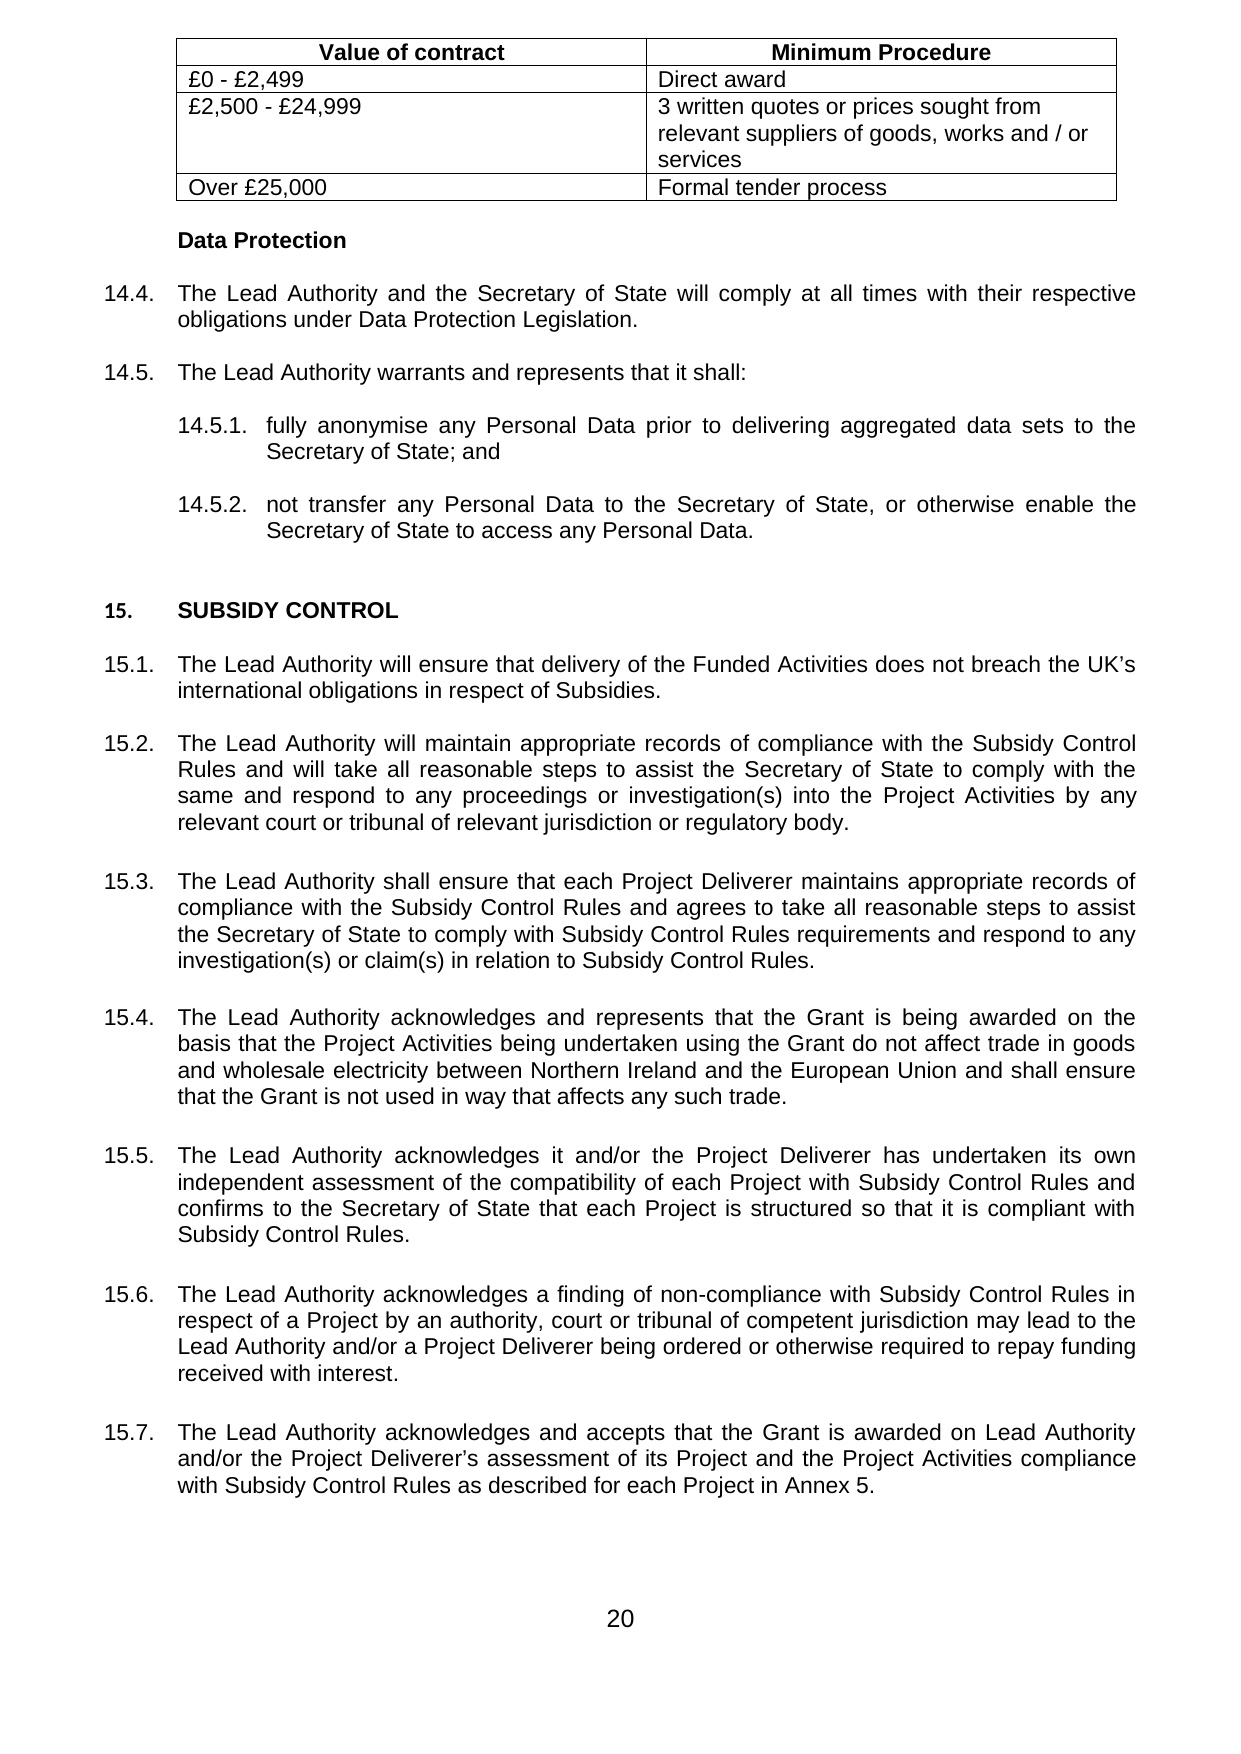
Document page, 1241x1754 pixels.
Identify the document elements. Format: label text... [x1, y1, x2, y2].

table_header Value of contract [177, 39, 646, 65]
list The Lead Authority warrants and represents that it shall: [103, 359, 1137, 385]
table_cell £2,500 - £24,999 [177, 93, 646, 172]
list The Lead Authority acknowledges a finding of non-compliance with Subsidy Control Rules in respect of a Project by an authority, court or tribunal of competent jurisdiction may lead to the Lead Authority and/or a Project Deliverer being ordered or otherwise required to repay funding received with interest. [103, 1281, 1137, 1386]
list not transfer any Personal Data to the Secretary of State, or otherwise enable the Secretary of State to access any Personal Data. [177, 491, 1137, 543]
list The Lead Authority acknowledges and accepts that the Grant is awarded on Lead Authority and/or the Project Deliverer’s assessment of its Project and the Project Activities compliance with Subsidy Control Rules as described for each Project in Annex 5. [103, 1419, 1137, 1498]
table_cell Direct award [647, 66, 1116, 92]
table_cell 3 written quotes or prices sought from relevant suppliers of goods, works and / or services [647, 93, 1116, 172]
table_cell Over £25,000 [177, 174, 646, 200]
list The Lead Authority and the Secretary of State will comply at all times with their respective obligations under Data Protection Legislation. [103, 280, 1137, 333]
list fully anonymise any Personal Data prior to delivering aggregated data sets to the Secretary of State; and [177, 412, 1137, 464]
list The Lead Authority acknowledges it and/or the Project Deliverer has undertaken its own independent assessment of the compatibility of each Project with Subsidy Control Rules and confirms to the Secretary of State that each Project is structured so that it is compliant with Subsidy Control Rules. [103, 1142, 1137, 1248]
list The Lead Authority shall ensure that each Project Deliverer maintains appropriate records of compliance with the Subsidy Control Rules and agrees to take all reasonable steps to assist the Secretary of State to comply with Subsidy Control Rules requirements and respond to any investigation(s) or claim(s) in relation to Subsidy Control Rules. [103, 868, 1137, 973]
list The Lead Authority acknowledges and represents that the Grant is being awarded on the basis that the Project Activities being undertaken using the Grant do not affect trade in goods and wholesale electricity between Northern Ireland and the European Union and shall ensure that the Grant is not used in way that affects any such trade. [103, 1004, 1137, 1109]
table_header Minimum Procedure [647, 39, 1116, 65]
list The Lead Authority will maintain appropriate records of compliance with the Subsidy Control Rules and will take all reasonable steps to assist the Secretary of State to comply with the same and respond to any proceedings or investigation(s) into the Project Activities by any relevant court or tribunal of relevant jurisdiction or regulatory body. [103, 729, 1137, 835]
text Data Protection [103, 227, 1137, 253]
list The Lead Authority will ensure that delivery of the Funded Activities does not breach the UK’s international obligations in respect of Subsidies. [103, 651, 1137, 703]
subtitle SubsidY CONTROL [103, 596, 1137, 624]
table_cell £0 - £2,499 [177, 66, 646, 92]
table_cell Formal tender process [647, 174, 1116, 200]
